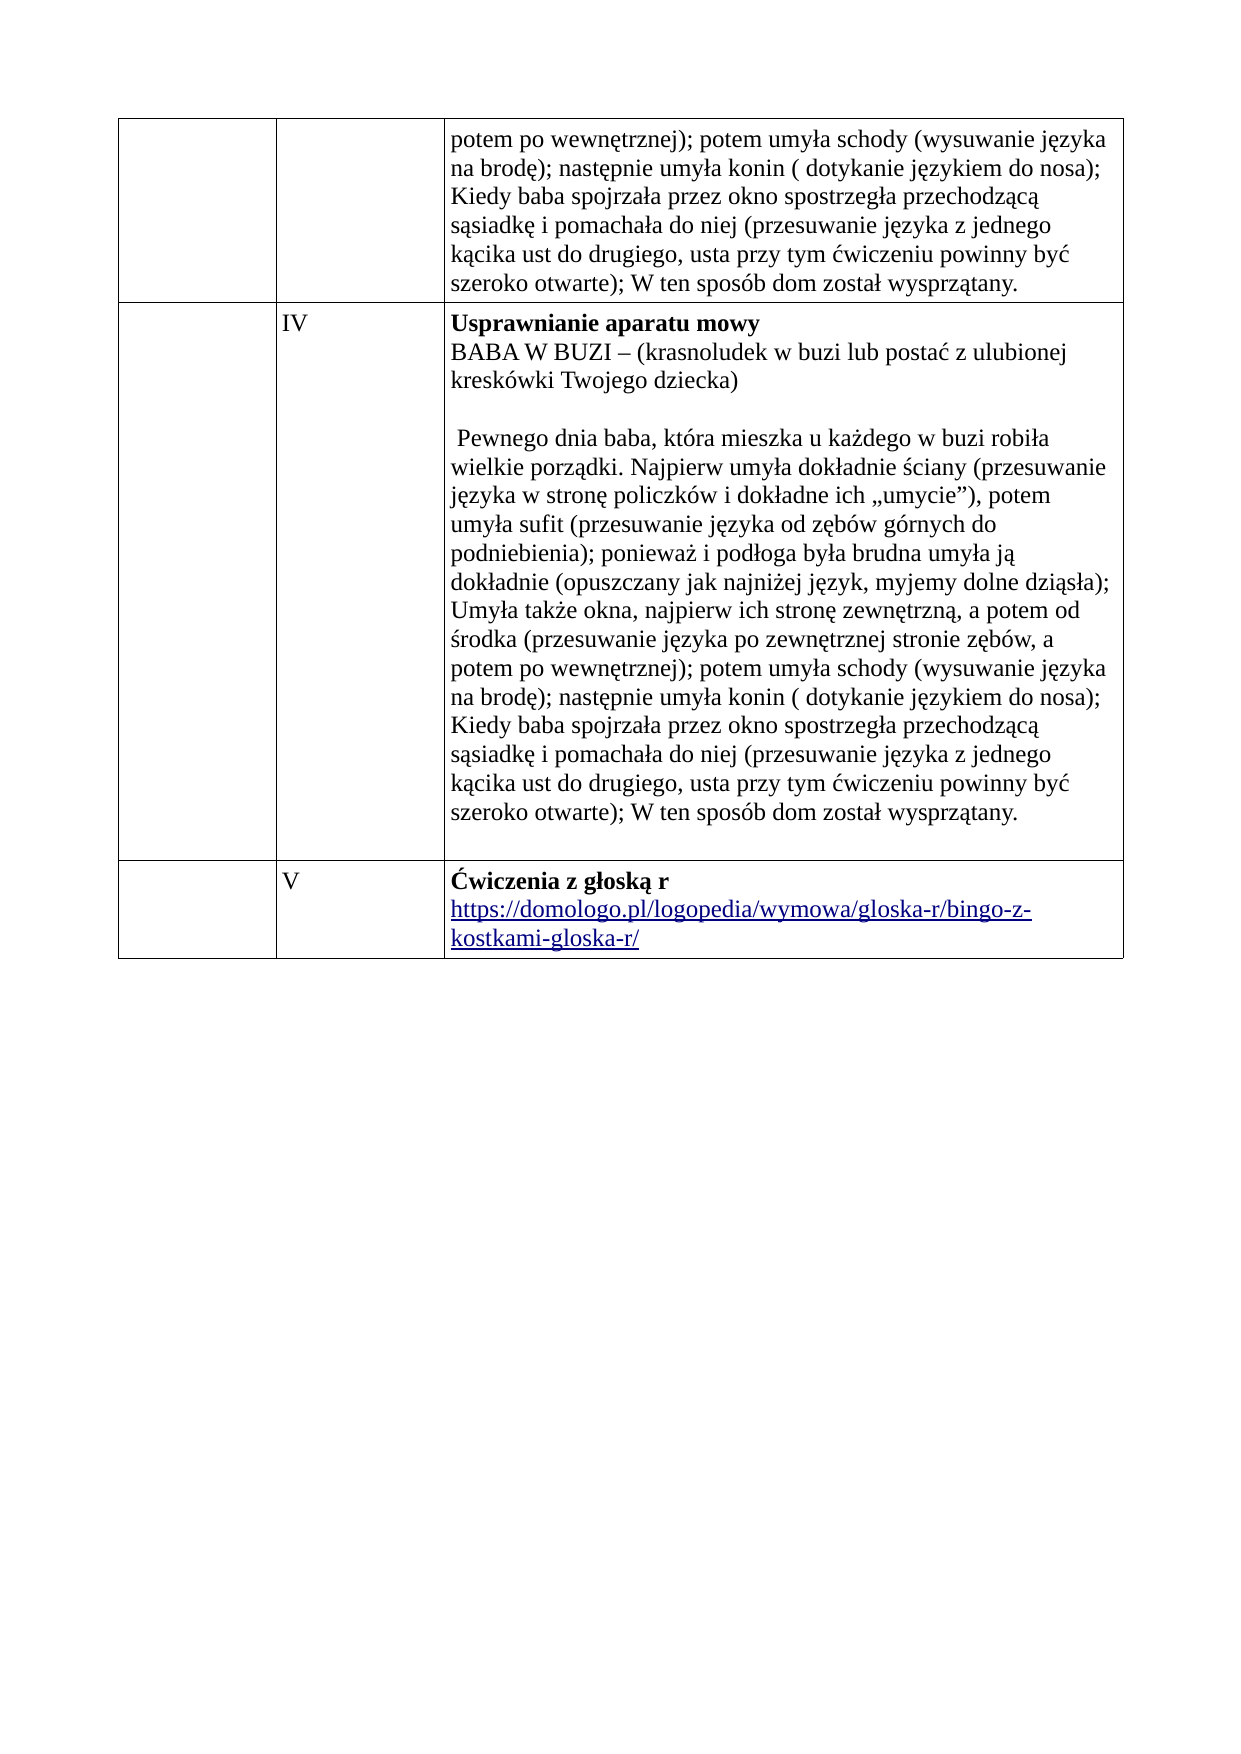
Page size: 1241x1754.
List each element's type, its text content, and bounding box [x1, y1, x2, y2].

table_cell [119, 119, 276, 302]
table_cell [277, 119, 444, 302]
table_cell IV [277, 303, 444, 860]
table_cell Ćwiczenia z głoską r https://domologo.pl/logopedia/wymowa/gloska-r/bingo-z-kostkami-gloska-r/ [445, 861, 1123, 958]
table_cell V [277, 861, 444, 958]
table_cell [119, 861, 276, 958]
table_cell potem po wewnętrznej); potem umyła schody (wysuwanie języka na brodę); następnie umyła konin ( dotykanie językiem do nosa); Kiedy baba spojrzała przez okno spostrzegła przechodzącą sąsiadkę i pomachała do niej (przesuwanie języka z jednego kącika ust do drugiego, usta przy tym ćwiczeniu powinny być szeroko otwarte); W ten sposób dom został wysprzątany. [445, 119, 1123, 302]
table_cell Usprawnianie aparatu mowy BABA W BUZI – (krasnoludek w buzi lub postać z ulubionej kreskówki Twojego dziecka) Pewnego dnia baba, która mieszka u każdego w buzi robiła wielkie porządki. Najpierw umyła dokładnie ściany (przesuwanie języka w stronę policzków i dokładne ich „umycie”), potem umyła sufit (przesuwanie języka od zębów górnych do podniebienia); ponieważ i podłoga była brudna umyła ją dokładnie (opuszczany jak najniżej język, myjemy dolne dziąsła); Umyła także okna, najpierw ich stronę zewnętrzną, a potem od środka (przesuwanie języka po zewnętrznej stronie zębów, a potem po wewnętrznej); potem umyła schody (wysuwanie języka na brodę); następnie umyła konin ( dotykanie językiem do nosa); Kiedy baba spojrzała przez okno spostrzegła przechodzącą sąsiadkę i pomachała do niej (przesuwanie języka z jednego kącika ust do drugiego, usta przy tym ćwiczeniu powinny być szeroko otwarte); W ten sposób dom został wysprzątany. [445, 303, 1123, 860]
table_cell [119, 303, 276, 860]
